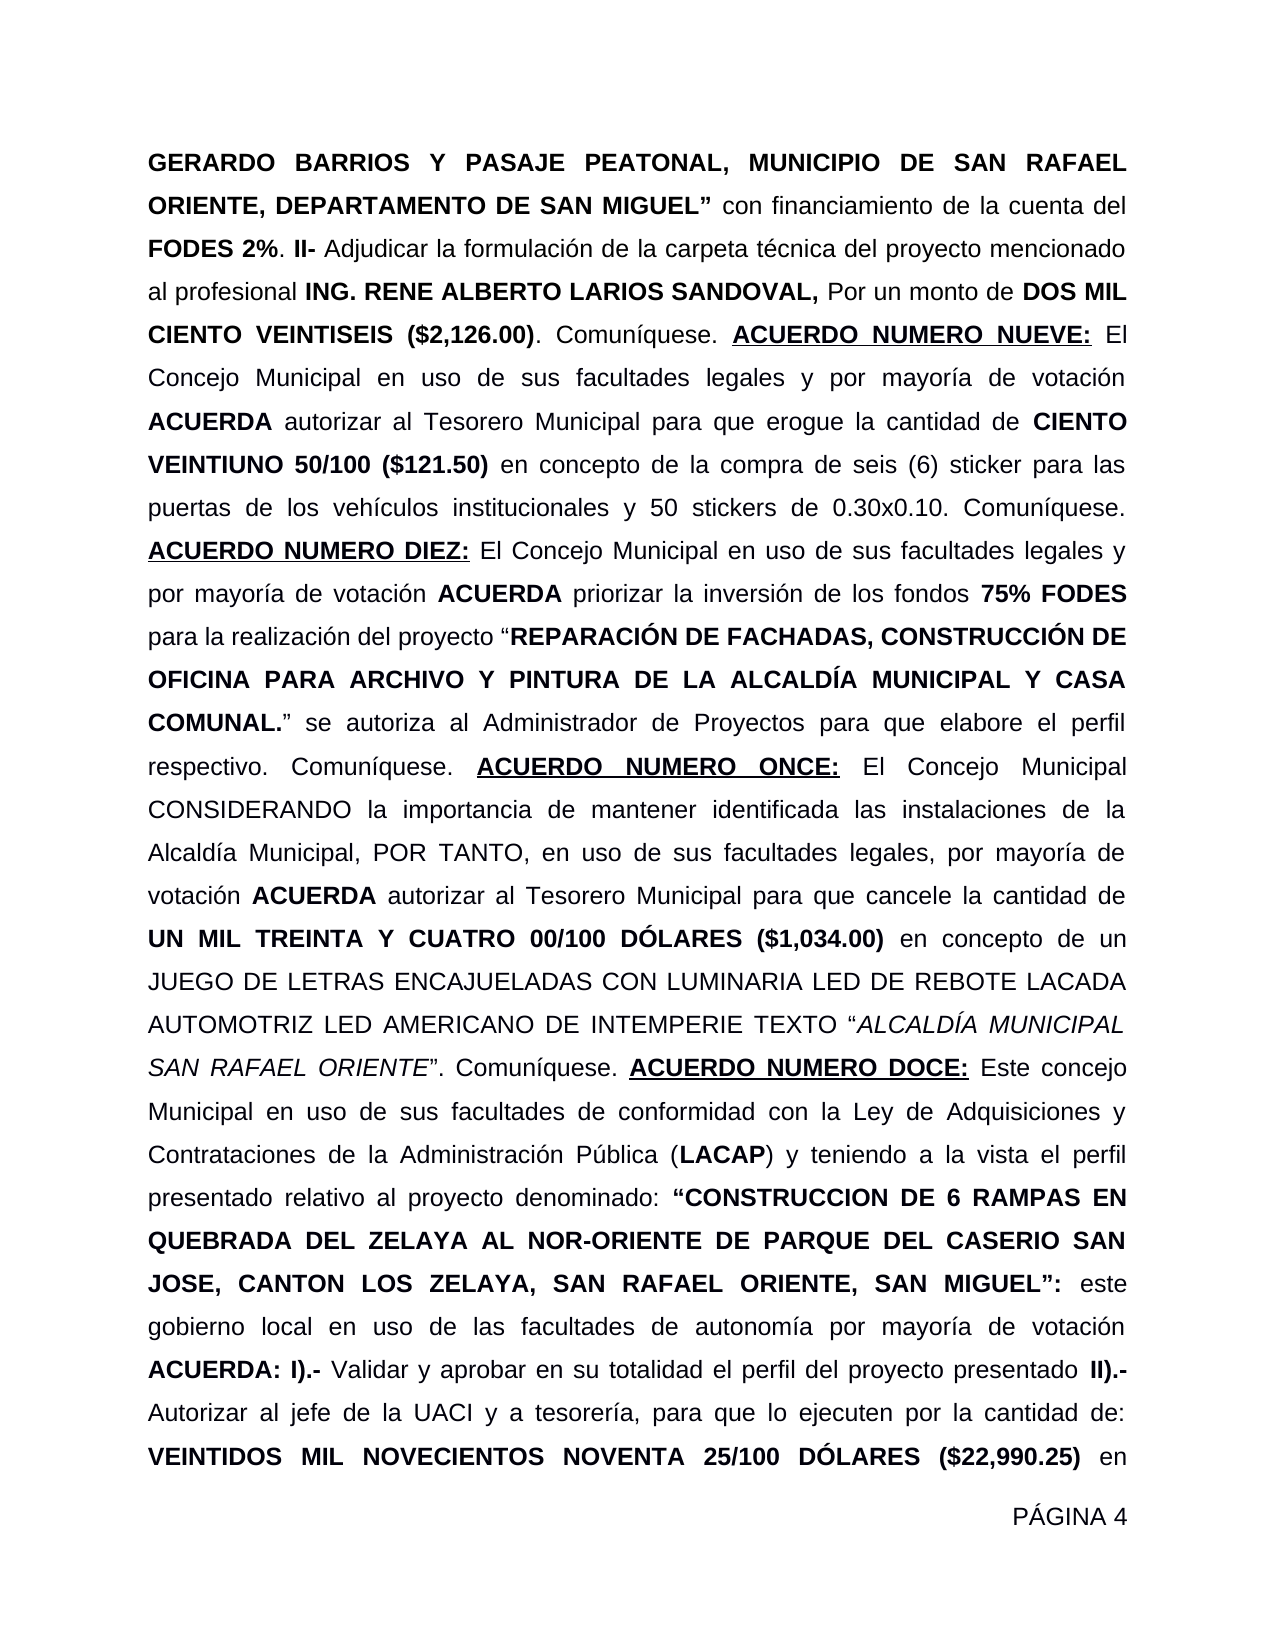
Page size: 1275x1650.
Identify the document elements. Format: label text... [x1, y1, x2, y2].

text GERARDO BARRIOS Y PASAJE PEATONAL, MUNICIPIO DE SAN RAFAEL ORIENTE, DEPARTAMENTO DE SAN MIGUEL” con financiamiento de la cuenta del FODES 2%. II- Adjudicar la formulación de la carpeta técnica del proyecto mencionado al profesional ING. RENE ALBERTO LARIOS SANDOVAL, Por un monto de DOS MIL CIENTO VEINTISEIS ($2,126.00). Comuníquese. ACUERDO NUMERO NUEVE: El Concejo Municipal en uso de sus facultades legales y por mayoría de votación ACUERDA autorizar al Tesorero Municipal para que erogue la cantidad de CIENTO VEINTIUNO 50/100 ($121.50) en concepto de la compra de seis (6) sticker para las puertas de los vehículos institucionales y 50 stickers de 0.30x0.10. Comuníquese. ACUERDO NUMERO DIEZ: El Concejo Municipal en uso de sus facultades legales y por mayoría de votación ACUERDA priorizar la inversión de los fondos 75% FODES para la realización del proyecto “REPARACIÓN DE FACHADAS, CONSTRUCCIÓN DE OFICINA PARA ARCHIVO Y PINTURA DE LA ALCALDÍA MUNICIPAL Y CASA COMUNAL.” se autoriza al Administrador de Proyectos para que elabore el perfil respectivo. Comuníquese. ACUERDO NUMERO ONCE: El Concejo Municipal CONSIDERANDO la importancia de mantener identificada las instalaciones de la Alcaldía Municipal, POR TANTO, en uso de sus facultades legales, por mayoría de votación ACUERDA autorizar al Tesorero Municipal para que cancele la cantidad de UN MIL TREINTA Y CUATRO 00/100 DÓLARES ($1,034.00) en concepto de un JUEGO DE LETRAS ENCAJUELADAS CON LUMINARIA LED DE REBOTE LACADA AUTOMOTRIZ LED AMERICANO DE INTEMPERIE TEXTO “ALCALDÍA MUNICIPAL SAN RAFAEL ORIENTE”. Comuníquese. ACUERDO NUMERO DOCE: Este concejo Municipal en uso de sus facultades de conformidad con la Ley de Adquisiciones y Contrataciones de la Administración Pública (LACAP) y teniendo a la vista el perfil presentado relativo al proyecto denominado: “CONSTRUCCION DE 6 RAMPAS EN QUEBRADA DEL ZELAYA AL NOR-ORIENTE DE PARQUE DEL CASERIO SAN JOSE, CANTON LOS ZELAYA, SAN RAFAEL ORIENTE, SAN MIGUEL”: este gobierno local en uso de las facultades de autonomía por mayoría de votación ACUERDA: I).- Validar y aprobar en su totalidad el perfil del proyecto presentado II).- Autorizar al jefe de la UACI y a tesorería, para que lo ejecuten por la cantidad de: VEINTIDOS MIL NOVECIENTOS NOVENTA 25/100 DÓLARES ($22,990.25) en [148, 148, 1127, 1470]
